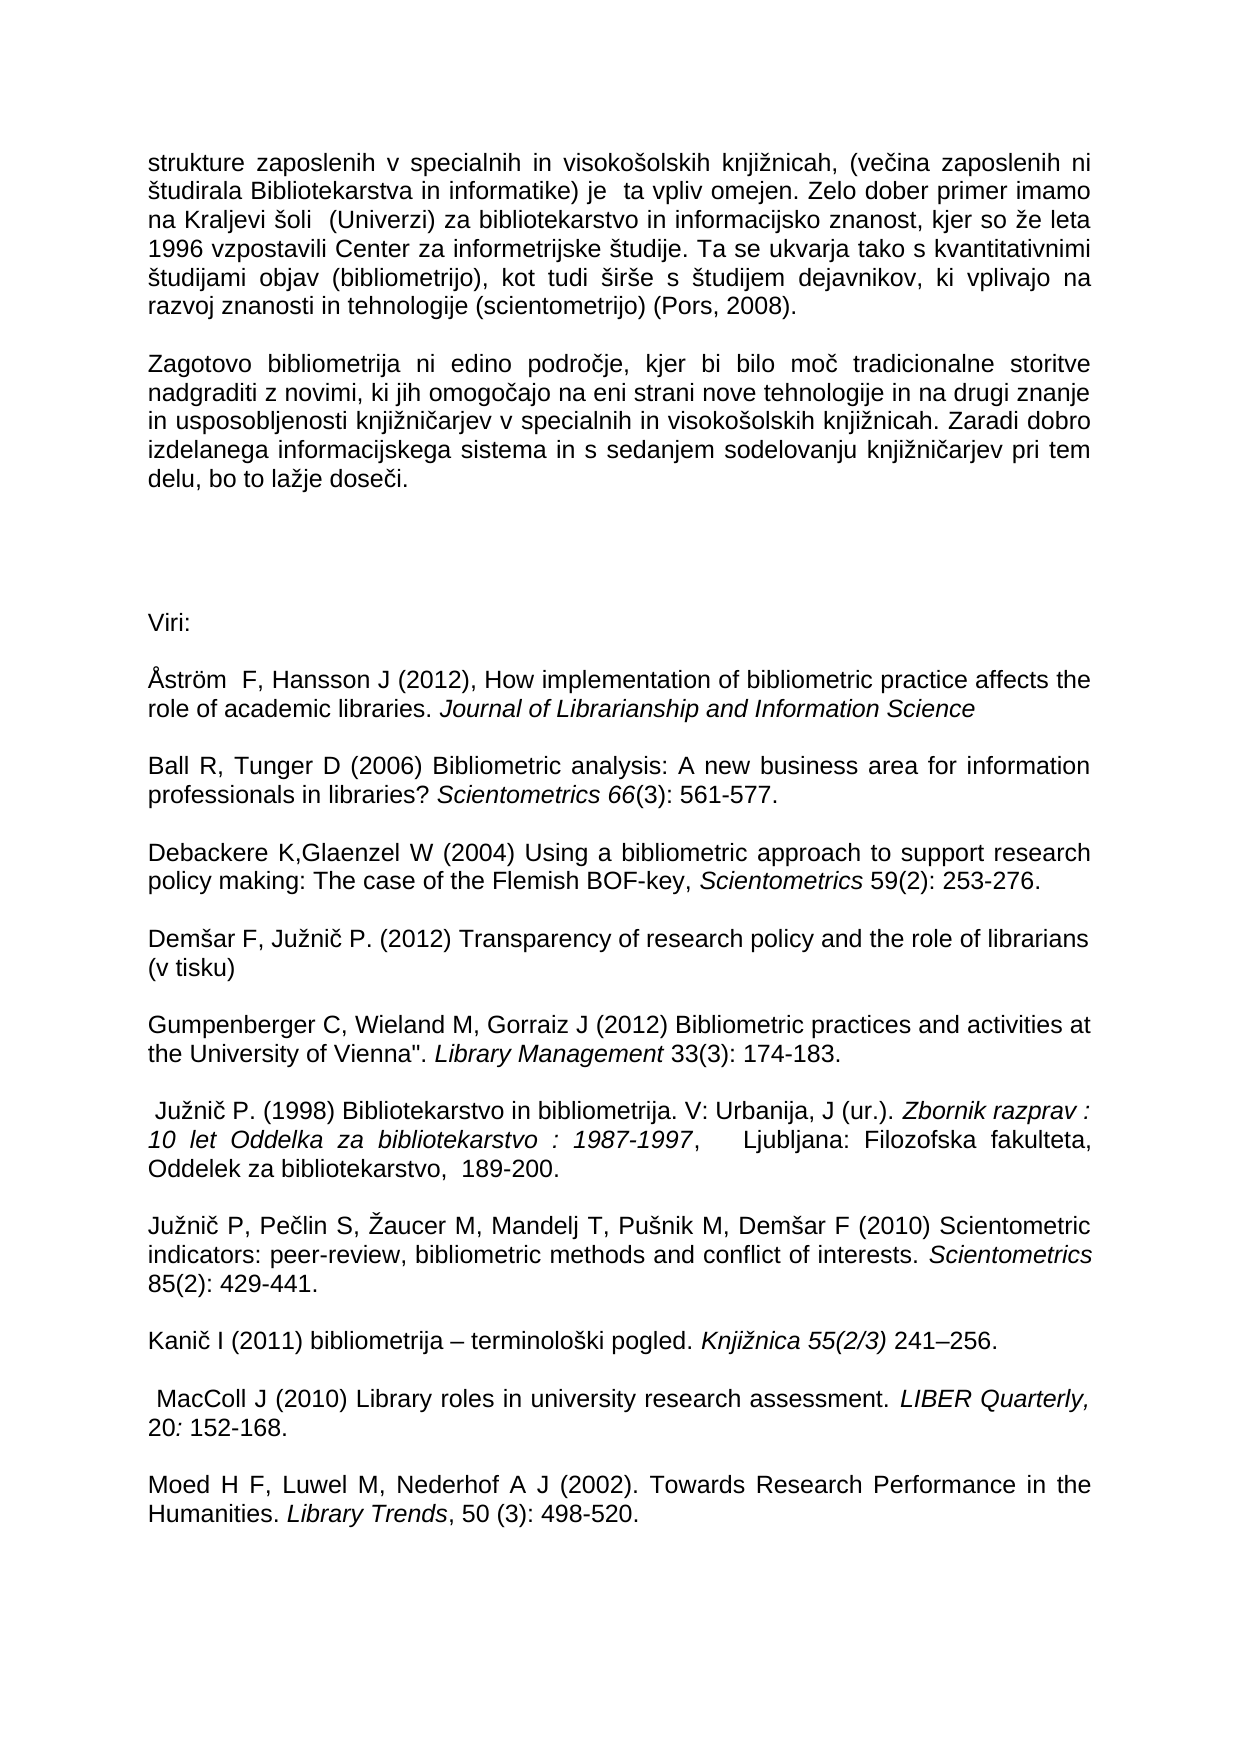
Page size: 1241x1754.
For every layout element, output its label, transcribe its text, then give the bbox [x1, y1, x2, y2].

text Debackere K,Glaenzel W (2004) Using a bibliometric approach to support research policy making: The case of the Flemish BOF-key, Scientometrics 59(2): 253-276. [148, 838, 1093, 895]
text Moed H F, Luwel M, Nederhof A J (2002). Towards Research Performance in the Humanities. Library Trends, 50 (3): 498-520. [148, 1470, 1093, 1528]
text Gumpenberger C, Wieland M, Gorraiz J (2012) Bibliometric practices and activities at the University of Vienna". Library Management 33(3): 174-183. [148, 1010, 1093, 1068]
text MacColl J (2010) Library roles in university research assessment. LIBER Quarterly, 20: 152-168. [148, 1384, 1093, 1441]
text Južnič P, Pečlin S, Žaucer M, Mandelj T, Pušnik M, Demšar F (2010) Scientometric indicators: peer-review, bibliometric methods and conflict of interests. Scientometrics 85(2): 429-441. [148, 1211, 1093, 1298]
text Demšar F, Južnič P. (2012) Transparency of research policy and the role of librarians [148, 924, 1093, 953]
text Južnič P. (1998) Bibliotekarstvo in bibliometrija. V: Urbanija, J (ur.). Zbornik razprav : 10 let Oddelka za bibliotekarstvo : 1987-1997, Ljubljana: Filozofska fakulteta, Oddelek za bibliotekarstvo, 189-200. [148, 1096, 1093, 1183]
text Kanič I (2011) bibliometrija – terminološki pogled. Knjižnica 55(2/3) 241–256. [148, 1326, 1093, 1355]
text Ball R, Tunger D (2006) Bibliometric analysis: A new business area for information professionals in libraries? Scientometrics 66(3): 561-577. [148, 751, 1093, 809]
text Viri: [148, 608, 1093, 636]
text strukture zaposlenih v specialnih in visokošolskih knjižnicah, (večina zaposlenih ni študirala Bibliotekarstva in informatike) je ta vpliv omejen. Zelo dober primer imamo na Kraljevi šoli (Univerzi) za bibliotekarstvo in informacijsko znanost, kjer so že leta 1996 vzpostavili Center za informetrijske študije. Ta se ukvarja tako s kvantitativnimi študijami objav (bibliometrijo), kot tudi širše s študijem dejavnikov, ki vplivajo na razvoj znanosti in tehnologije (scientometrijo) (Pors, 2008). [148, 148, 1093, 320]
text (v tisku) [148, 953, 1093, 981]
text Åström F, Hansson J (2012), How implementation of bibliometric practice affects the role of academic libraries. Journal of Librarianship and Information Science [148, 665, 1093, 723]
text Zagotovo bibliometrija ni edino področje, kjer bi bilo moč tradicionalne storitve nadgraditi z novimi, ki jih omogočajo na eni strani nove tehnologije in na drugi znanje in usposobljenosti knjižničarjev v specialnih in visokošolskih knjižnicah. Zaradi dobro izdelanega informacijskega sistema in s sedanjem sodelovanju knjižničarjev pri tem delu, bo to lažje doseči. [148, 349, 1093, 493]
